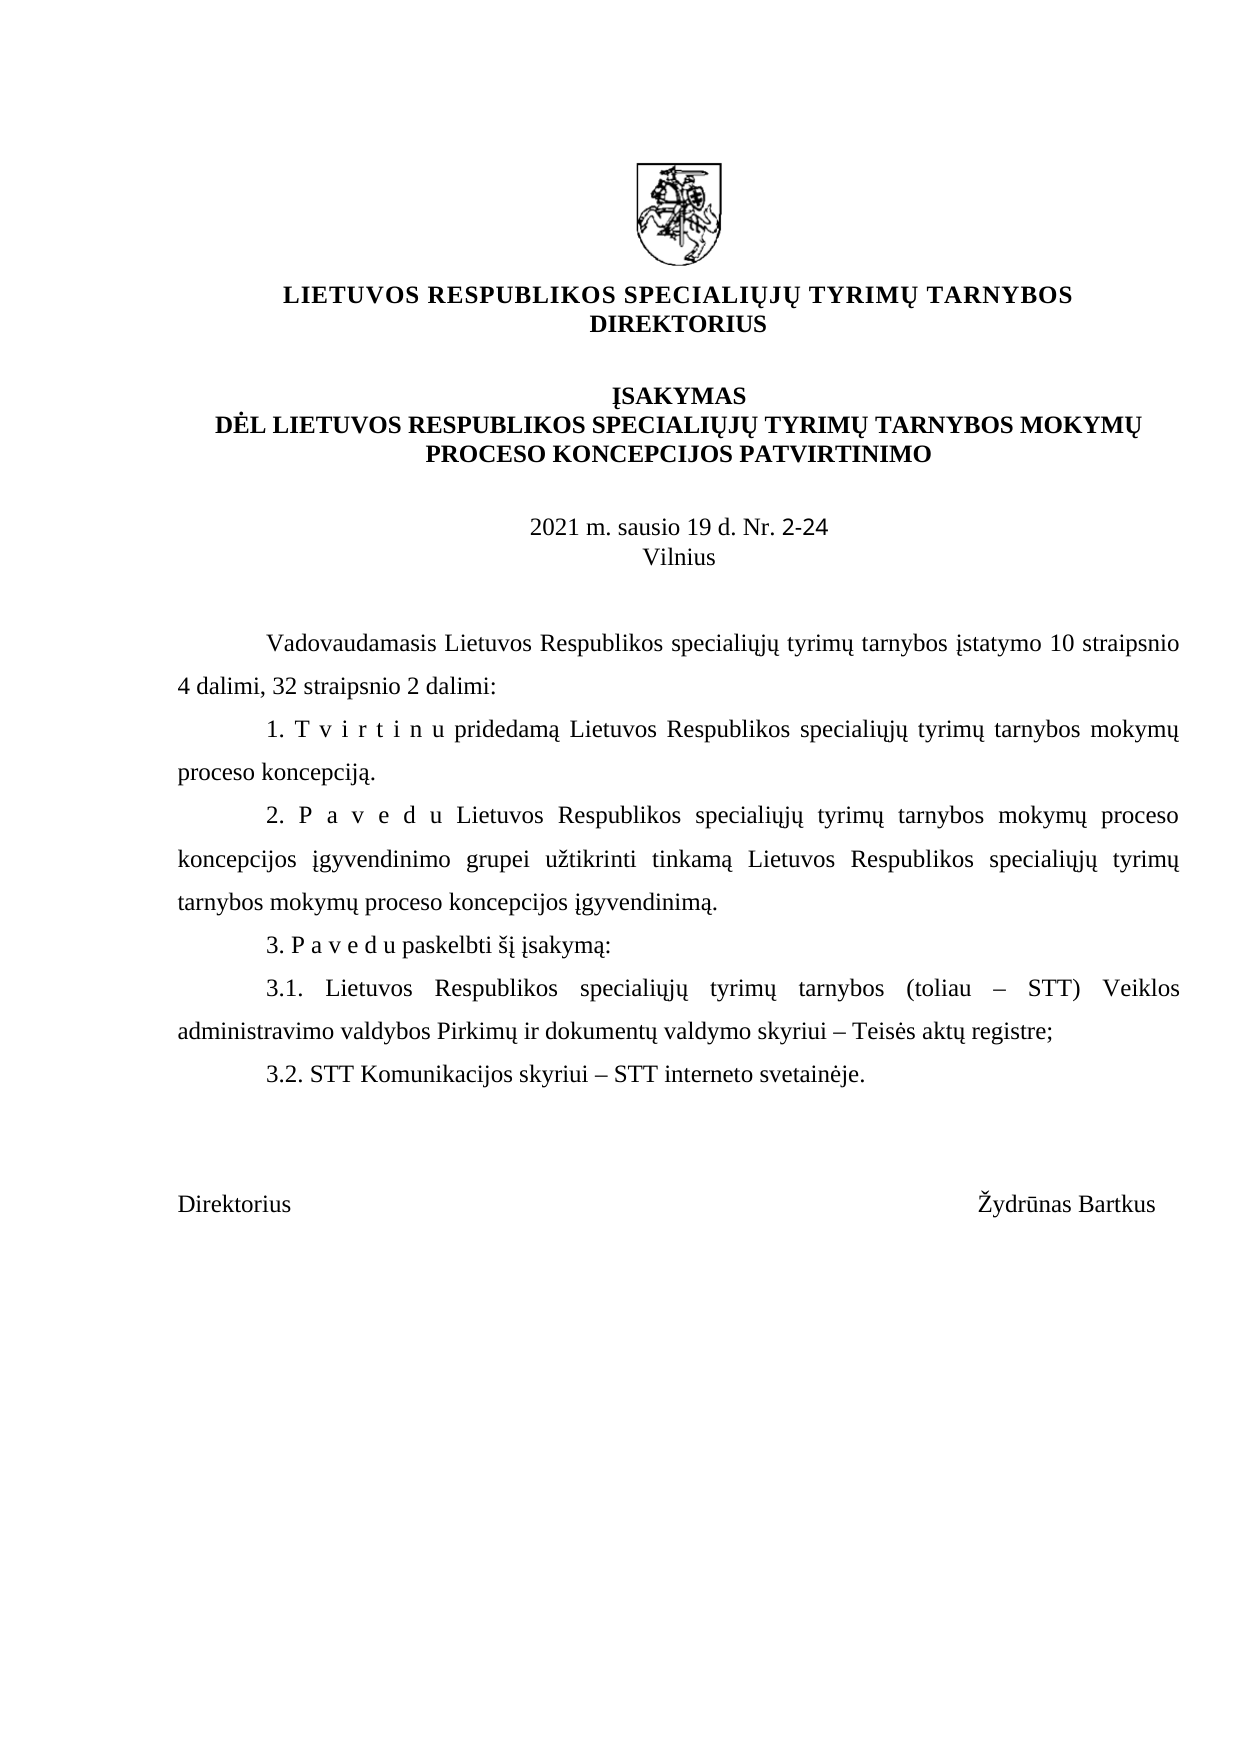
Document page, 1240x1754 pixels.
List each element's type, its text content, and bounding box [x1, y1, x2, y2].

text ĮSAKYMAS [177, 381, 1181, 410]
text 2021 m. sausio 19 d. Nr. 2-24 [177, 511, 1181, 542]
text Vilnius [177, 542, 1181, 571]
text DIREKTORIUS [177, 309, 1179, 338]
text 3. P a v e d u paskelbti šį įsakymą: [177, 930, 1181, 959]
text 3.1. Lietuvos Respublikos specialiųjų tyrimų tarnybos (toliau – STT) Veiklos administravimo valdybos Pirkimų ir dokumentų valdymo skyriui – Teisės aktų registre; [177, 973, 1181, 1045]
text LIETUVOS RESPUBLIKOS SPECIALIŲJŲ TYRIMŲ TARNYBOS [177, 281, 1179, 309]
text Direktorius Žydrūnas Bartkus [177, 1189, 1181, 1217]
text 1. T v i r t i n u pridedamą Lietuvos Respublikos specialiųjų tyrimų tarnybos mokymų proceso koncepciją. [177, 714, 1181, 786]
text 2. P a v e d u Lietuvos Respublikos specialiųjų tyrimų tarnybos mokymų proceso koncepcijos įgyvendinimo grupei užtikrinti tinkamą Lietuvos Respublikos specialiųjų tyrimų tarnybos mokymų proceso koncepcijos įgyvendinimą. [177, 801, 1181, 916]
text DĖL LIETUVOS RESPUBLIKOS SPECIALIŲJŲ TYRIMŲ TARNYBOS MOKYMŲ PROCESO KONCEPCIJOS PATVIRTINIMO [177, 410, 1181, 467]
text Vadovaudamasis Lietuvos Respublikos specialiųjų tyrimų tarnybos įstatymo 10 straipsnio 4 dalimi, 32 straipsnio 2 dalimi: [177, 628, 1181, 700]
text 3.2. STT Komunikacijos skyriui – STT interneto svetainėje. [177, 1059, 1181, 1088]
